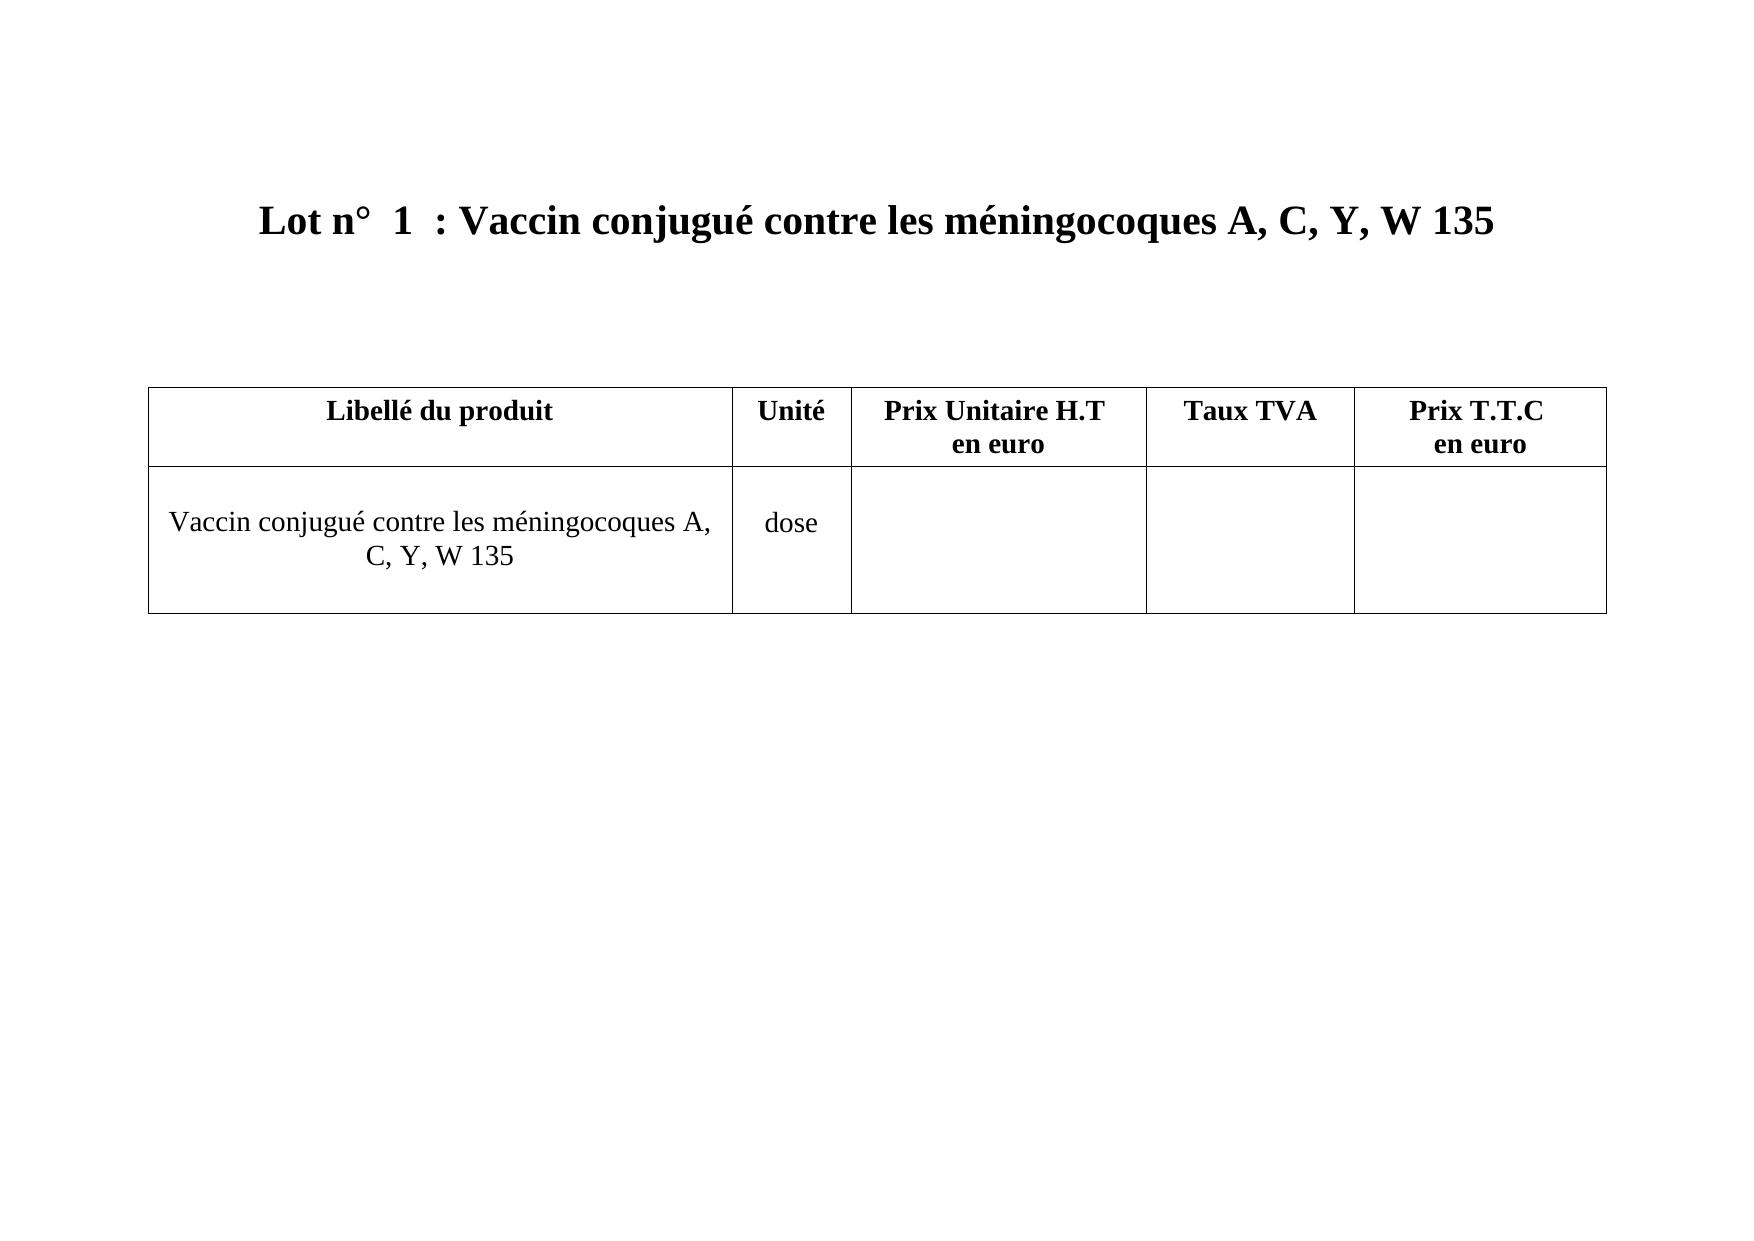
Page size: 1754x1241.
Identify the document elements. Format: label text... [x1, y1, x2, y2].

table_header Prix Unitaire H.T en euro [852, 388, 1146, 466]
table_header Libellé du produit [149, 388, 732, 466]
table_header Unité [733, 388, 851, 466]
table_cell [852, 467, 1146, 613]
table_header Taux TVA [1147, 388, 1354, 466]
table_cell [1355, 467, 1606, 613]
table_cell dose [733, 467, 851, 613]
table_cell [1147, 467, 1354, 613]
table_header Prix T.T.C en euro [1355, 388, 1606, 466]
table_cell Vaccin conjugué contre les méningocoques A, C, Y, W 135 [149, 467, 732, 613]
text Lot n° 1 : Vaccin conjugué contre les méningocoques A, C, Y, W 135 [148, 196, 1606, 243]
